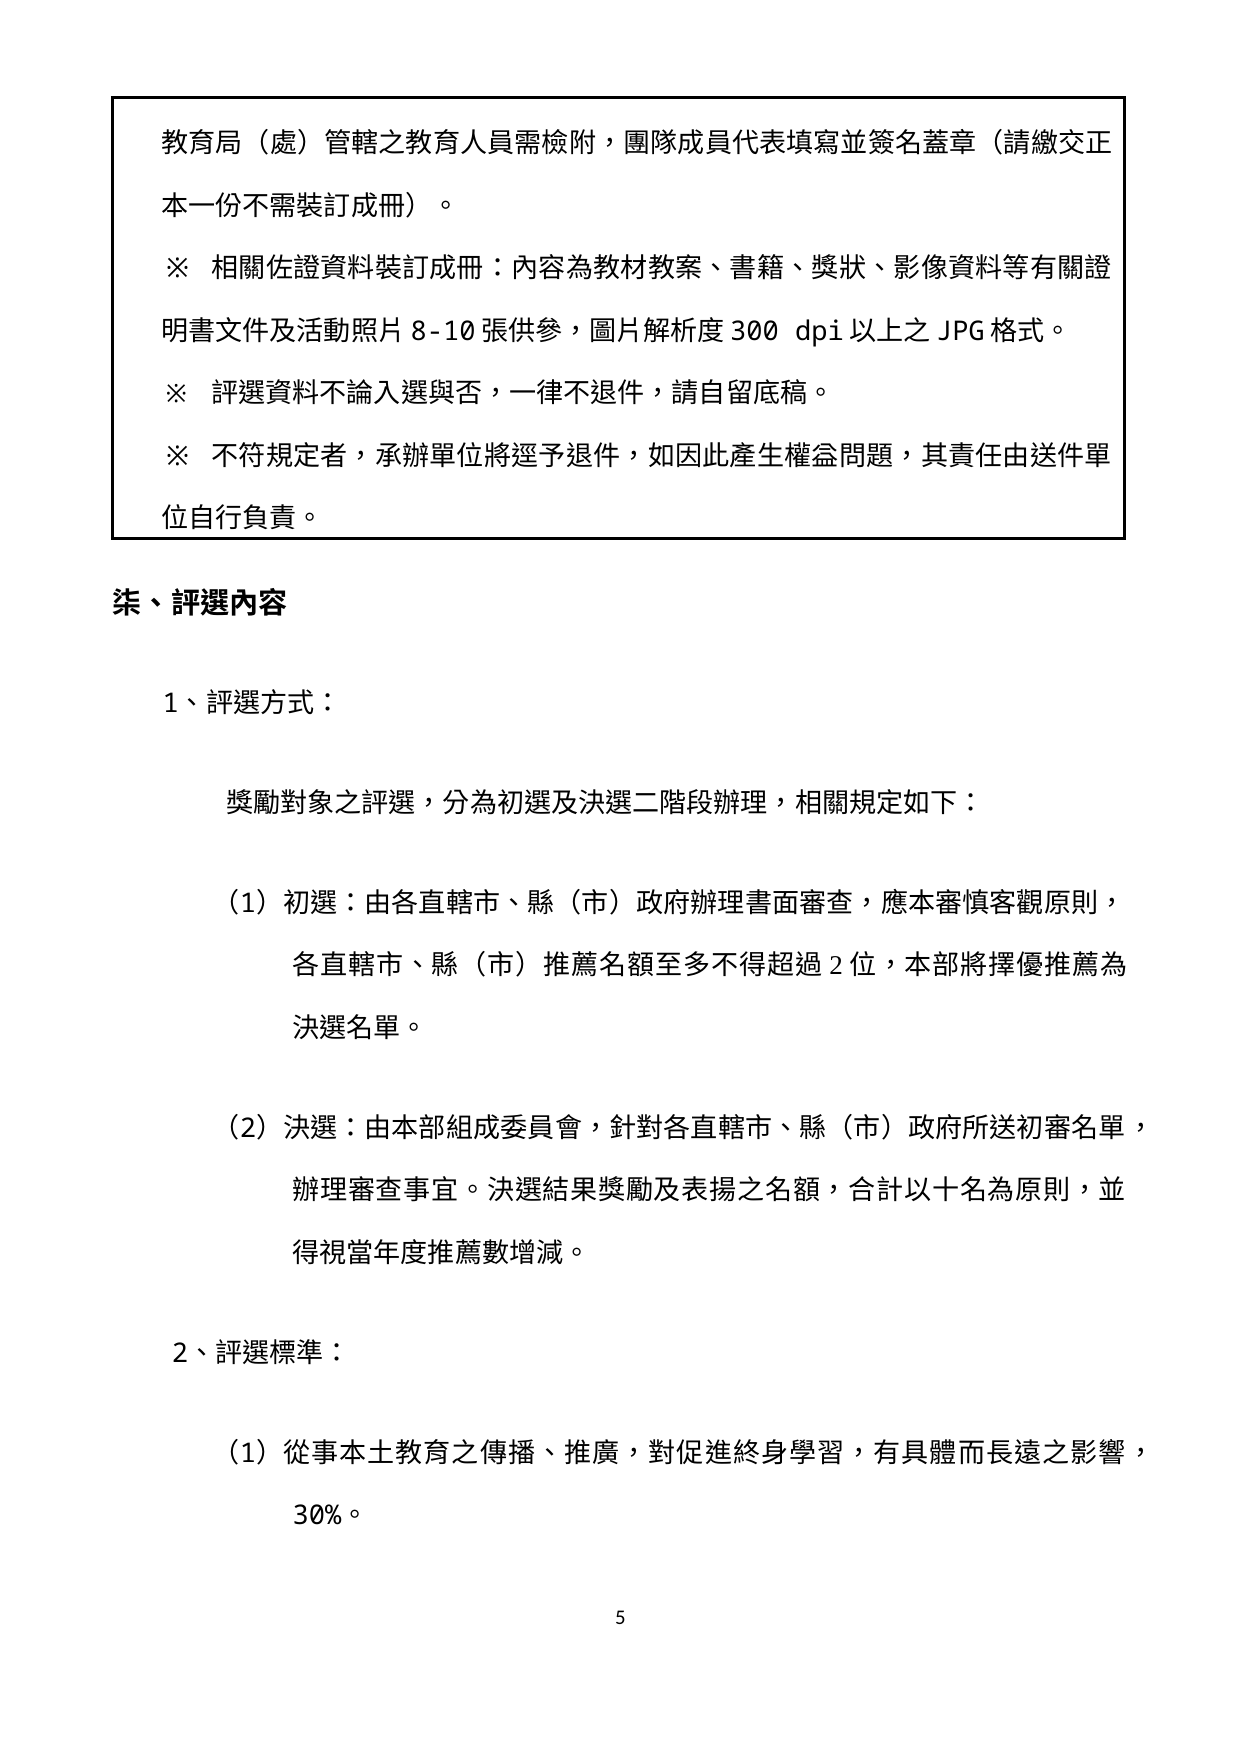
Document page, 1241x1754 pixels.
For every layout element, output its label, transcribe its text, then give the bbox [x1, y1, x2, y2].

list 評選方式： [162, 659, 1128, 721]
list 從事本土教育之傳播、推廣，對促進終身學習，有具體而長遠之影響，30%。 [212, 1409, 1128, 1534]
list 評選內容 [112, 559, 1128, 621]
list 決選：由本部組成委員會，針對各直轄市、縣（市）政府所送初審名單，辦理審查事宜。決選結果獎勵及表揚之名額，合計以十名為原則，並得視當年度推薦數增減。 [212, 1084, 1128, 1271]
list 評選標準： [172, 1309, 1128, 1371]
text 獎勵對象之評選，分為初選及決選二階段辦理，相關規定如下： [172, 759, 1128, 821]
list 初選：由各直轄市、縣（市）政府辦理書面審查，應本審慎客觀原則，各直轄市、縣（市）推薦名額至多不得超過2位，本部將擇優推薦為決選名單。 [212, 859, 1128, 1046]
table_cell 教育局（處）管轄之教育人員需檢附，團隊成員代表填寫並簽名蓋章（請繳交正本一份不需裝訂成冊）。 相關佐證資料裝訂成冊：內容為教材教案、書籍、獎狀、影像資料等有關證明書文件及活動照片8-10張供參，圖片解析度300 dpi以上之JPG格式。 評選資料不論入選與否，一律不退件，請自留底稿。 不符規定者，承辦單位將逕予退件，如因此產生權益問題，其責任由送件單位自行負責。 [114, 99, 1123, 537]
